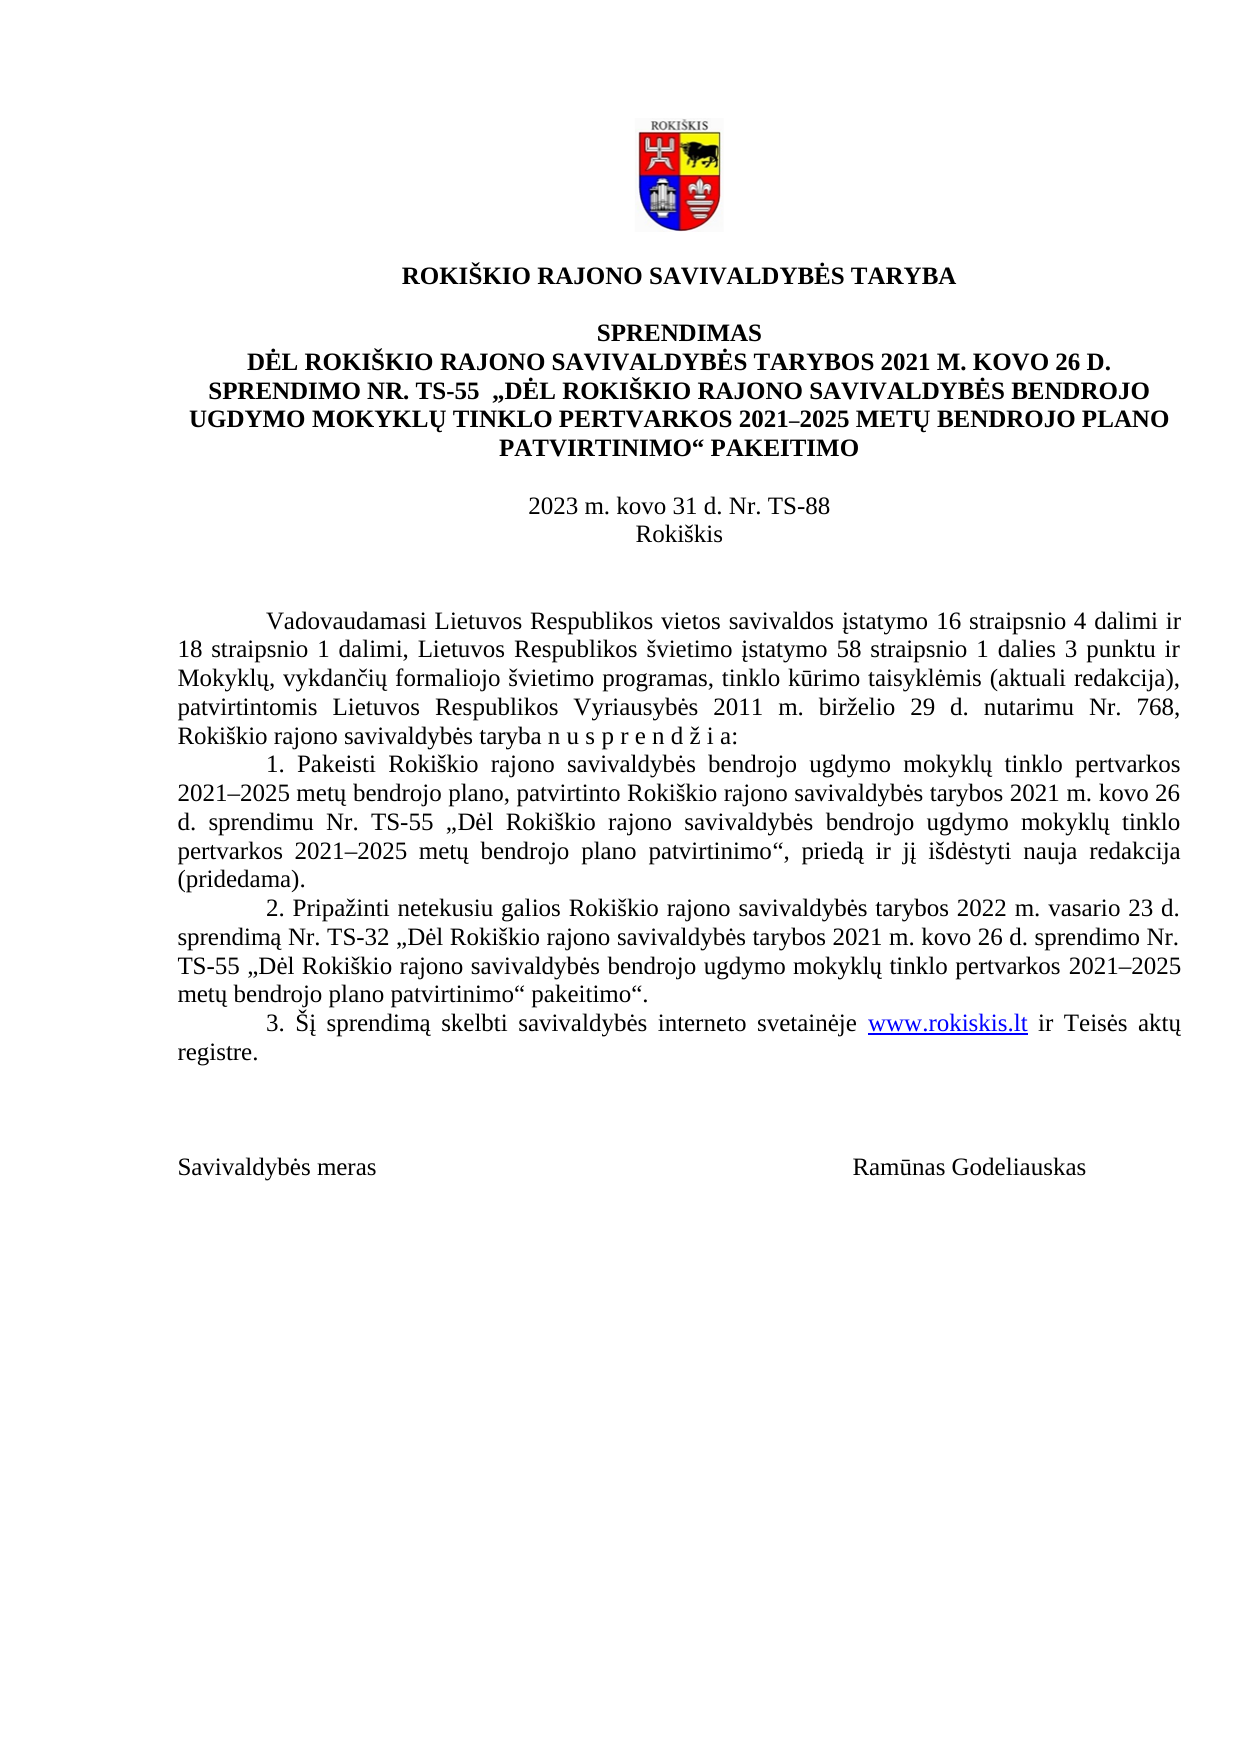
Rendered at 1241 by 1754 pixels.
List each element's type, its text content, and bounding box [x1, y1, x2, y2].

text 3. Šį sprendimą skelbti savivaldybės interneto svetainėje www.rokiskis.lt ir Teisės aktų registre. [177, 1008, 1181, 1066]
text 2. Pripažinti netekusiu galios Rokiškio rajono savivaldybės tarybos 2022 m. vasario 23 d. sprendimą Nr. TS-32 „Dėl Rokiškio rajono savivaldybės tarybos 2021 m. kovo 26 d. sprendimo Nr. TS-55 „Dėl Rokiškio rajono savivaldybės bendrojo ugdymo mokyklų tinklo pertvarkos 2021–2025 metų bendrojo plano patvirtinimo“ pakeitimo“. [177, 893, 1181, 1008]
text 1. Pakeisti Rokiškio rajono savivaldybės bendrojo ugdymo mokyklų tinklo pertvarkos 2021–2025 metų bendrojo plano, patvirtinto Rokiškio rajono savivaldybės tarybos 2021 m. kovo 26 d. sprendimu Nr. TS-55 „Dėl Rokiškio rajono savivaldybės bendrojo ugdymo mokyklų tinklo pertvarkos 2021–2025 metų bendrojo plano patvirtinimo“, priedą ir jį išdėstyti nauja redakcija (pridedama). [177, 749, 1181, 893]
text Rokiškis [177, 519, 1181, 548]
text SPRENDIMAS [177, 318, 1181, 347]
text Vadovaudamasi Lietuvos Respublikos vietos savivaldos įstatymo 16 straipsnio 4 dalimi ir 18 straipsnio 1 dalimi, Lietuvos Respublikos švietimo įstatymo 58 straipsnio 1 dalies 3 punktu ir Mokyklų, vykdančių formaliojo švietimo programas, tinklo kūrimo taisyklėmis (aktuali redakcija), patvirtintomis Lietuvos Respublikos Vyriausybės 2011 m. birželio 29 d. nutarimu Nr. 768, Rokiškio rajono savivaldybės taryba n u s p r e n d ž i a: [177, 606, 1181, 749]
subtitle DĖL ROKIŠKIO RAJONO SAVIVALDYBĖS TARYBOS 2021 M. KOVO 26 D. SPRENDIMO NR. TS-55 „DĖL ROKIŠKIO RAJONO SAVIVALDYBĖS BENDROJO UGDYMO MOKYKLŲ TINKLO PERTVARKOS 2021–2025 METŲ BENDROJO PLANO PATVIRTINIMO“ PAKEITIMO [177, 347, 1181, 462]
text 2023 m. kovo 31 d. Nr. TS-88 [177, 491, 1181, 519]
text Savivaldybės meras Ramūnas Godeliauskas [177, 1152, 1181, 1181]
text ROKIŠKIO RAJONO SAVIVALDYBĖS TARYBA [177, 261, 1181, 289]
